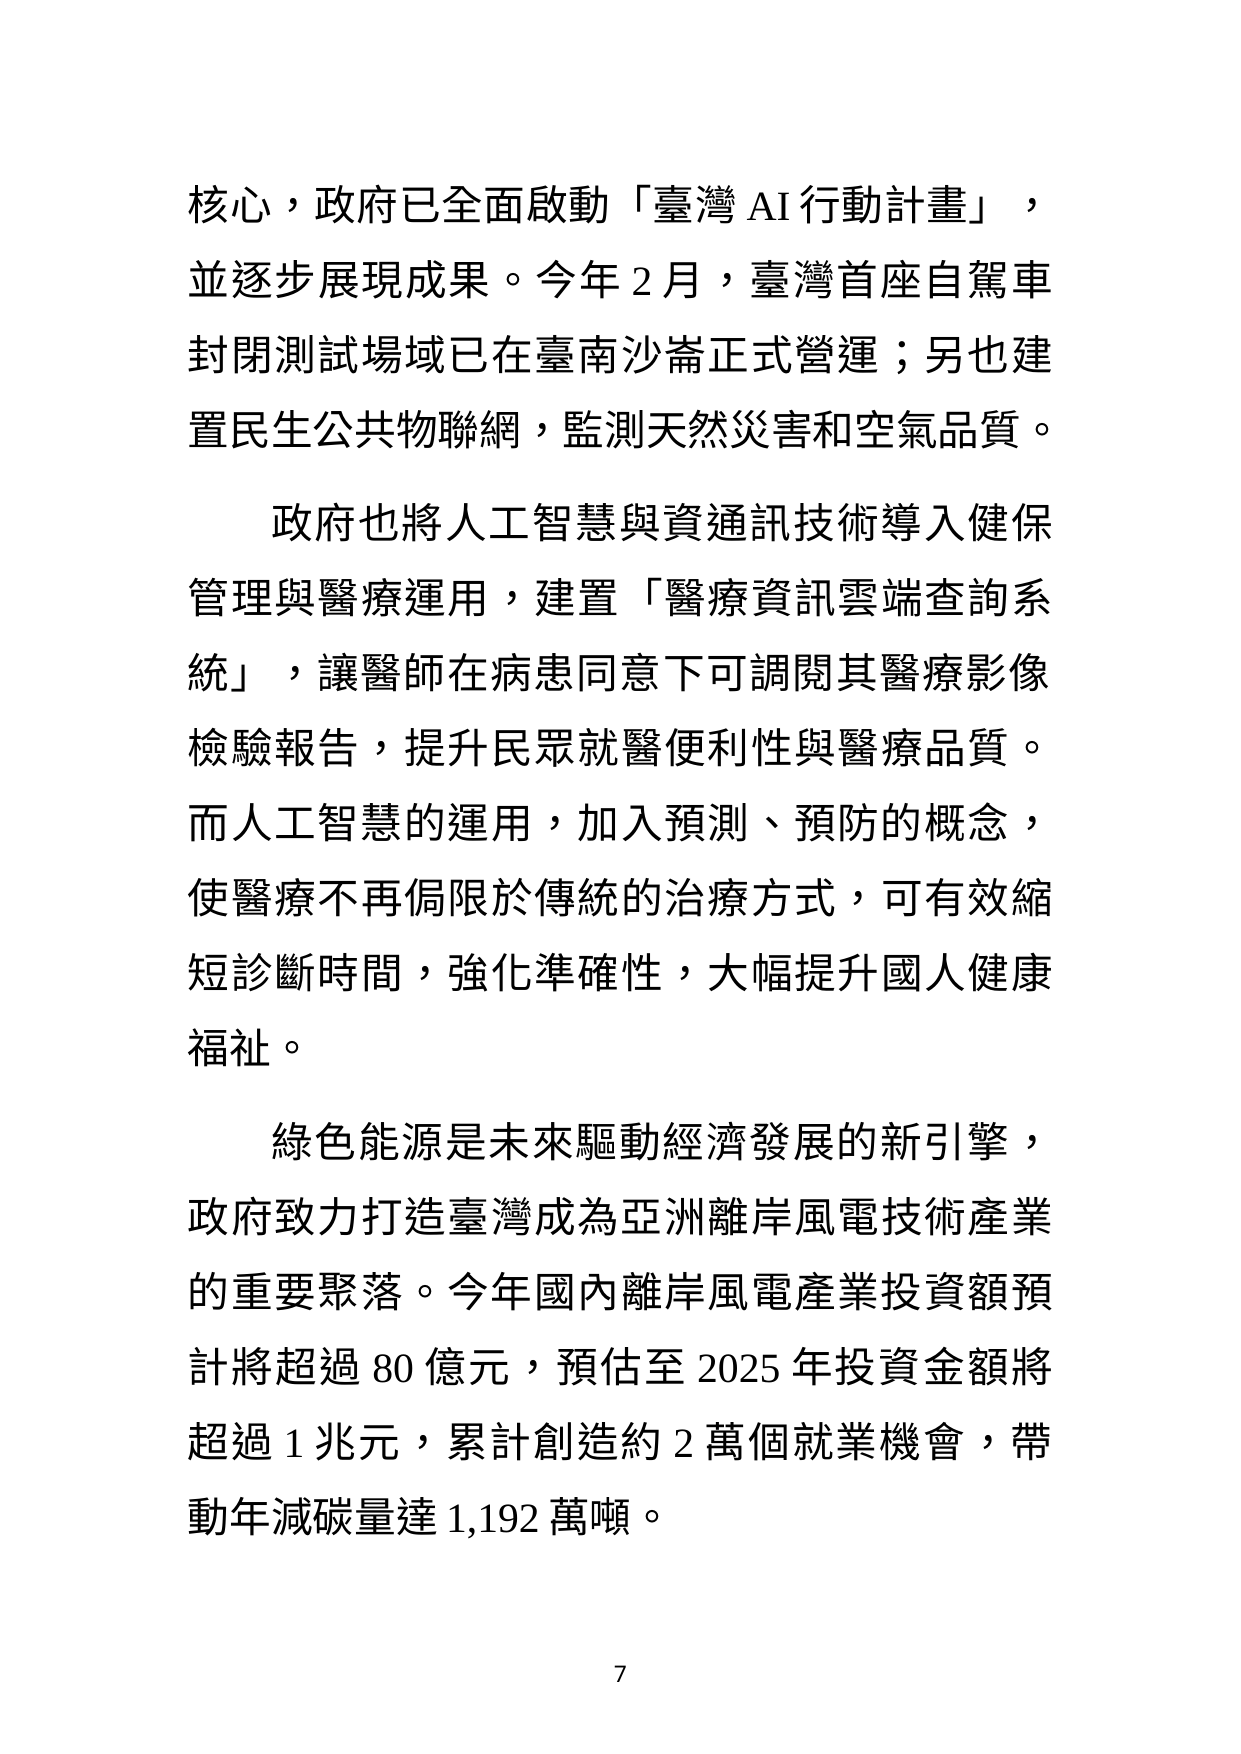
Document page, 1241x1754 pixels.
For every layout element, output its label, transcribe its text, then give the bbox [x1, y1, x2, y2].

text 人工智慧（AI）被稱作第四次工業革命的核心，政府已全面啟動「臺灣AI行動計畫」，並逐步展現成果。今年2月，臺灣首座自駕車封閉測試場域已在臺南沙崙正式營運；另也建置民生公共物聯網，監測天然災害和空氣品質。 [187, 164, 1053, 464]
text 綠色能源是未來驅動經濟發展的新引擎，政府致力打造臺灣成為亞洲離岸風電技術產業的重要聚落。今年國內離岸風電產業投資額預計將超過80億元，預估至2025年投資金額將超過1兆元，累計創造約2萬個就業機會，帶動年減碳量達1,192萬噸。 [187, 1102, 1053, 1552]
text 政府也將人工智慧與資通訊技術導入健保管理與醫療運用，建置「醫療資訊雲端查詢系統」，讓醫師在病患同意下可調閱其醫療影像、檢驗報告，提升民眾就醫便利性與醫療品質。而人工智慧的運用，加入預測、預防的概念，使醫療不再侷限於傳統的治療方式，可有效縮短診斷時間，強化準確性，大幅提升國人健康福祉。 [187, 483, 1053, 1083]
